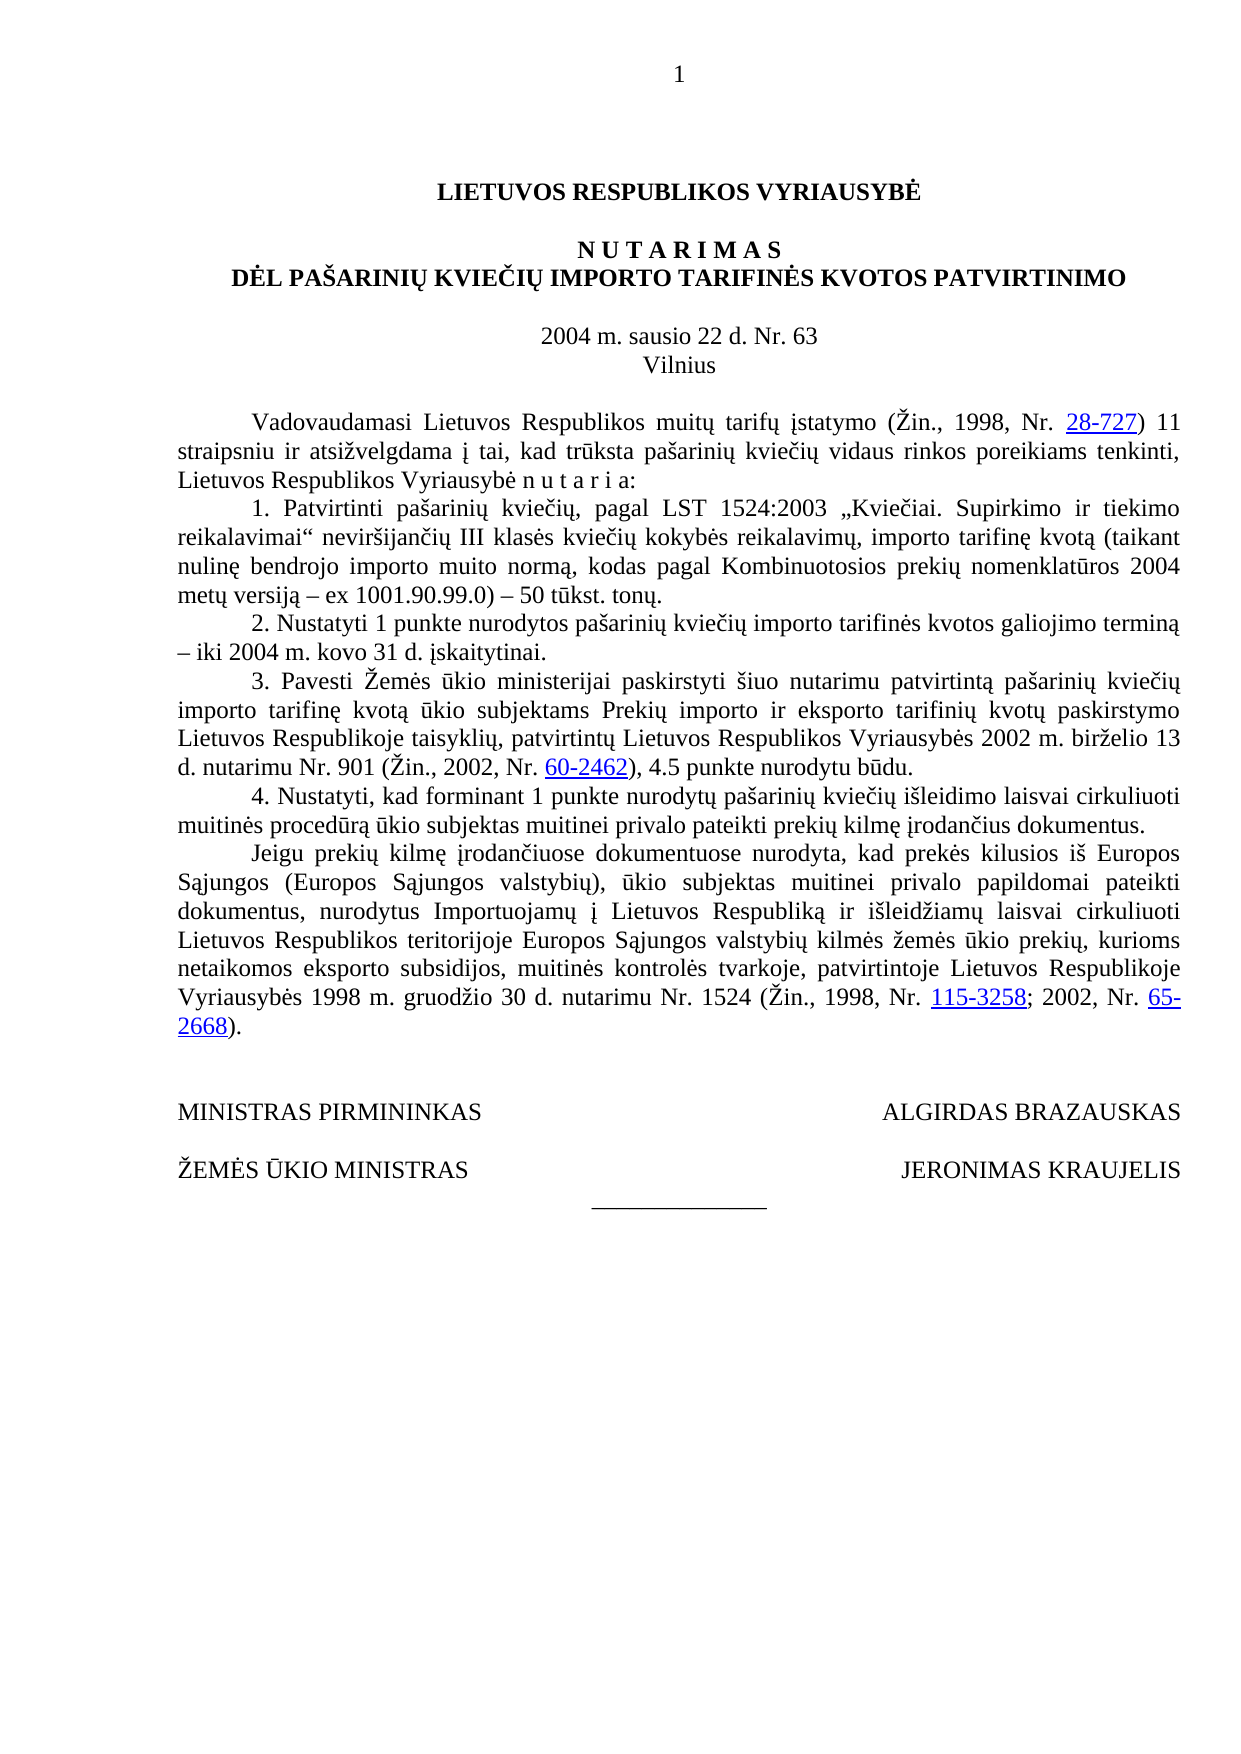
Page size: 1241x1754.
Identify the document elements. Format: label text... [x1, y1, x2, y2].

text N U T A R I M A S [177, 235, 1181, 263]
text MINISTRAS PIRMININKAS ALGIRDAS BRAZAUSKAS [177, 1097, 1181, 1126]
text DĖL PAŠARINIŲ KVIEČIŲ IMPORTO TARIFINĖS KVOTOS PATVIRTINIMO [177, 263, 1181, 292]
text Vilnius [177, 350, 1181, 378]
text Vadovaudamasi Lietuvos Respublikos muitų tarifų įstatymo (Žin., 1998, Nr. 28-727) 11 straipsniu ir atsižvelgdama į tai, kad trūksta pašarinių kviečių vidaus rinkos poreikiams tenkinti, Lietuvos Respublikos Vyriausybė nutaria: [177, 407, 1181, 493]
text LIETUVOS RESPUBLIKOS VYRIAUSYBĖ [177, 177, 1181, 206]
text ŽEMĖS ŪKIO MINISTRAS JERONIMAS KRAUJELIS [177, 1155, 1181, 1183]
text Jeigu prekių kilmę įrodančiuose dokumentuose nurodyta, kad prekės kilusios iš Europos Sąjungos (Europos Sąjungos valstybių), ūkio subjektas muitinei privalo papildomai pateikti dokumentus, nurodytus Importuojamų į Lietuvos Respubliką ir išleidžiamų laisvai cirkuliuoti Lietuvos Respublikos teritorijoje Europos Sąjungos valstybių kilmės žemės ūkio prekių, kurioms netaikomos eksporto subsidijos, muitinės kontrolės tvarkoje, patvirtintoje Lietuvos Respublikoje Vyriausybės 1998 m. gruodžio 30 d. nutarimu Nr. 1524 (Žin., 1998, Nr. 115-3258; 2002, Nr. 65-2668). [177, 838, 1181, 1040]
text 2. Nustatyti 1 punkte nurodytos pašarinių kviečių importo tarifinės kvotos galiojimo terminą – iki 2004 m. kovo 31 d. įskaitytinai. [177, 608, 1181, 666]
text 1. Patvirtinti pašarinių kviečių, pagal LST 1524:2003 „Kviečiai. Supirkimo ir tiekimo reikalavimai“ neviršijančių III klasės kviečių kokybės reikalavimų, importo tarifinę kvotą (taikant nulinę bendrojo importo muito normą, kodas pagal Kombinuotosios prekių nomenklatūros 2004 metų versiją – ex 1001.90.99.0) – 50 tūkst. tonų. [177, 493, 1181, 608]
text 2004 m. sausio 22 d. Nr. 63 [177, 321, 1181, 350]
text 3. Pavesti Žemės ūkio ministerijai paskirstyti šiuo nutarimu patvirtintą pašarinių kviečių importo tarifinę kvotą ūkio subjektams Prekių importo ir eksporto tarifinių kvotų paskirstymo Lietuvos Respublikoje taisyklių, patvirtintų Lietuvos Respublikos Vyriausybės 2002 m. birželio 13 d. nutarimu Nr. 901 (Žin., 2002, Nr. 60-2462), 4.5 punkte nurodytu būdu. [177, 666, 1181, 781]
text 4. Nustatyti, kad forminant 1 punkte nurodytų pašarinių kviečių išleidimo laisvai cirkuliuoti muitinės procedūrą ūkio subjektas muitinei privalo pateikti prekių kilmę įrodančius dokumentus. [177, 781, 1181, 838]
text ______________ [177, 1183, 1181, 1212]
